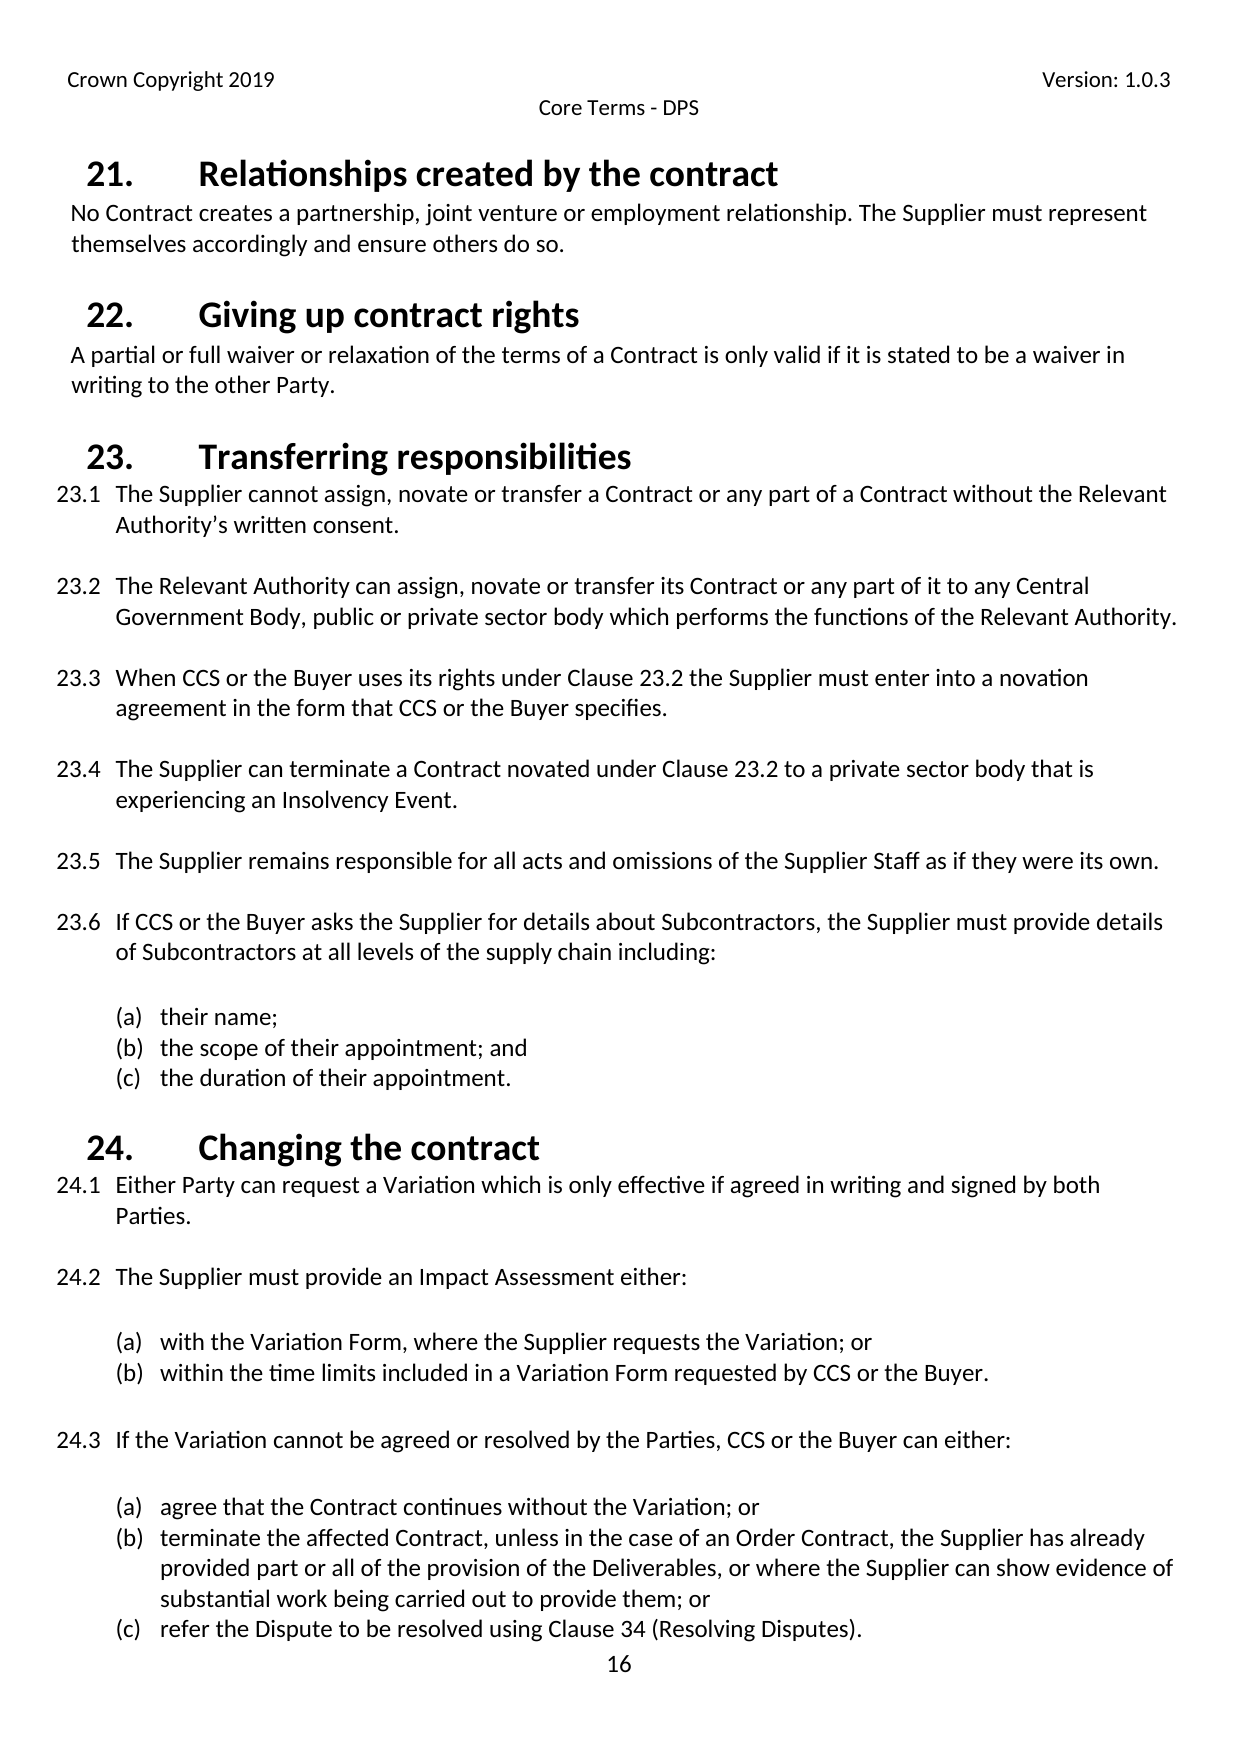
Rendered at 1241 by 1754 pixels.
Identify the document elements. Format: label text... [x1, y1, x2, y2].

list If the Variation cannot be agreed or resolved by the Parties, CCS or the Buyer can either: [56, 1424, 1181, 1454]
list The Relevant Authority can assign, novate or transfer its Contract or any part of it to any Central Government Body, public or private sector body which performs the functions of the Relevant Authority. [56, 570, 1181, 662]
list Either Party can request a Variation which is only effective if agreed in writing and signed by both Parties. [56, 1169, 1181, 1261]
subtitle Changing the contract [86, 1124, 1181, 1169]
list terminate the affected Contract, unless in the case of an Order Contract, the Supplier has already provided part or all of the provision of the Deliverables, or where the Supplier can show evidence of substantial work being carried out to provide them; or [115, 1522, 1181, 1613]
list When CCS or the Buyer uses its rights under Clause 23.2 the Supplier must enter into a novation agreement in the form that CCS or the Buyer specifies. [56, 662, 1181, 753]
list If CCS or the Buyer asks the Supplier for details about Subcontractors, the Supplier must provide details of Subcontractors at all levels of the supply chain including: [56, 906, 1181, 967]
subtitle Relationships created by the contract [86, 149, 1181, 195]
text No Contract creates a partnership, joint venture or employment relationship. The Supplier must represent themselves accordingly and ensure others do so. [70, 197, 1181, 289]
list The Supplier can terminate a Contract novated under Clause 23.2 to a private sector body that is experiencing an Insolvency Event. [56, 753, 1181, 845]
list agree that the Contract continues without the Variation; or [115, 1491, 1181, 1522]
list The Supplier must provide an Impact Assessment either: [56, 1261, 1181, 1292]
list The Supplier remains responsible for all acts and omissions of the Supplier Staff as if they were its own. [56, 845, 1181, 875]
list refer the Dispute to be resolved using Clause 34 (Resolving Disputes). [115, 1613, 1181, 1644]
list the duration of their appointment. [115, 1063, 1181, 1124]
subtitle Transferring responsibilities [86, 433, 1181, 478]
subtitle Giving up contract rights [86, 291, 1181, 337]
list with the Variation Form, where the Supplier requests the Variation; or [115, 1326, 1181, 1357]
text A partial or full waiver or relaxation of the terms of a Contract is only valid if it is stated to be a waiver in writing to the other Party. [70, 339, 1181, 431]
list The Supplier cannot assign, novate or transfer a Contract or any part of a Contract without the Relevant Authority’s written consent. [56, 478, 1181, 570]
list their name; [115, 1002, 1181, 1032]
list within the time limits included in a Variation Form requested by CCS or the Buyer. [115, 1357, 1181, 1387]
list the scope of their appointment; and [115, 1032, 1181, 1063]
